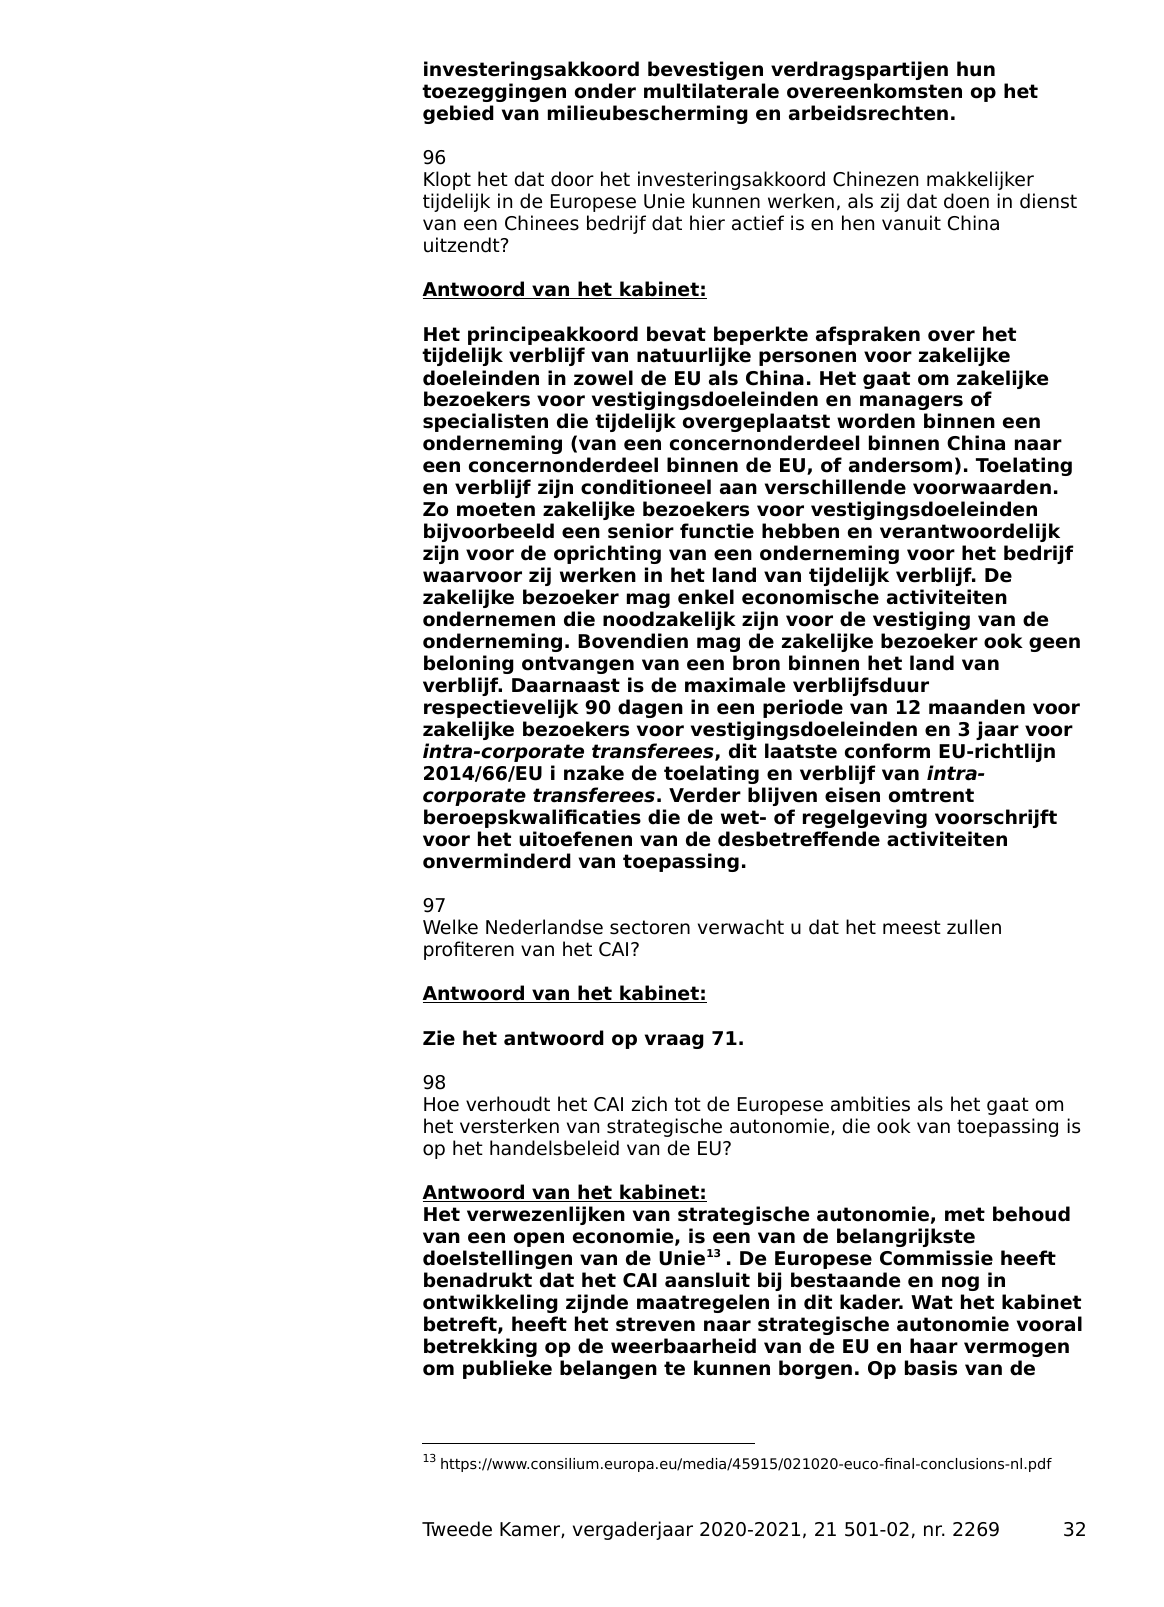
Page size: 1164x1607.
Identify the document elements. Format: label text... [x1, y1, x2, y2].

subtitle Antwoord van het kabinet: [422, 1182, 1087, 1204]
text investeringsakkoord bevestigen verdragspartijen hun toezeggingen onder multilaterale overeenkomsten op het gebied van milieubescherming en arbeidsrechten. [422, 59, 1087, 125]
text Het principeakkoord bevat beperkte afspraken over het tijdelijk verblijf van natuurlijke personen voor zakelijke doeleinden in zowel de EU als China. Het gaat om zakelijke bezoekers voor vestigingsdoeleinden en managers of specialisten die tijdelijk overgeplaatst worden binnen een onderneming (van een concernonderdeel binnen China naar een concernonderdeel binnen de EU, of andersom). Toelating en verblijf zijn conditioneel aan verschillende voorwaarden. Zo moeten zakelijke bezoekers voor vestigingsdoeleinden bijvoorbeeld een senior functie hebben en verantwoordelijk zijn voor de oprichting van een onderneming voor het bedrijf waarvoor zij werken in het land van tijdelijk verblijf. De zakelijke bezoeker mag enkel economische activiteiten ondernemen die noodzakelijk zijn voor de vestiging van de onderneming. Bovendien mag de zakelijke bezoeker ook geen beloning ontvangen van een bron binnen het land van verblijf. Daarnaast is de maximale verblijfsduur respectievelijk 90 dagen in een periode van 12 maanden voor zakelijke bezoekers voor vestigingsdoeleinden en 3 jaar voor intra-corporate transferees, dit laatste conform EU-richtlijn 2014/66/EU i nzake de toelating en verblijf van intra-corporate transferees. Verder blijven eisen omtrent beroepskwalificaties die de wet- of regelgeving voorschrijft voor het uitoefenen van de desbetreffende activiteiten onverminderd van toepassing. [422, 323, 1087, 873]
text 97 [422, 895, 1087, 917]
subtitle Antwoord van het kabinet: [422, 983, 1087, 1005]
text Zie het antwoord op vraag 71. [422, 1027, 1087, 1049]
subtitle Antwoord van het kabinet: [422, 279, 1087, 301]
text 96 [422, 147, 1087, 169]
text Klopt het dat door het investeringsakkoord Chinezen makkelijker tijdelijk in de Europese Unie kunnen werken, als zij dat doen in dienst van een Chinees bedrijf dat hier actief is en hen vanuit China uitzendt? [422, 169, 1087, 257]
text Het verwezenlijken van strategische autonomie, met behoud van een open economie, is een van de belangrijkste doelstellingen van de Unie. De Europese Commissie heeft benadrukt dat het CAI aansluit bij bestaande en nog in ontwikkeling zijnde maatregelen in dit kader. Wat het kabinet betreft, heeft het streven naar strategische autonomie vooral betrekking op de weerbaarheid van de EU en haar vermogen om publieke belangen te kunnen borgen. Op basis van de [422, 1204, 1087, 1379]
text 98 [422, 1072, 1087, 1093]
text Hoe verhoudt het CAI zich tot de Europese ambities als het gaat om het versterken van strategische autonomie, die ook van toepassing is op het handelsbeleid van de EU? [422, 1093, 1087, 1159]
text https://www.consilium.europa.eu/media/45915/021020-euco-final-conclusions-nl.pdf [422, 1452, 1087, 1474]
text Welke Nederlandse sectoren verwacht u dat het meest zullen profiteren van het CAI? [422, 917, 1087, 961]
